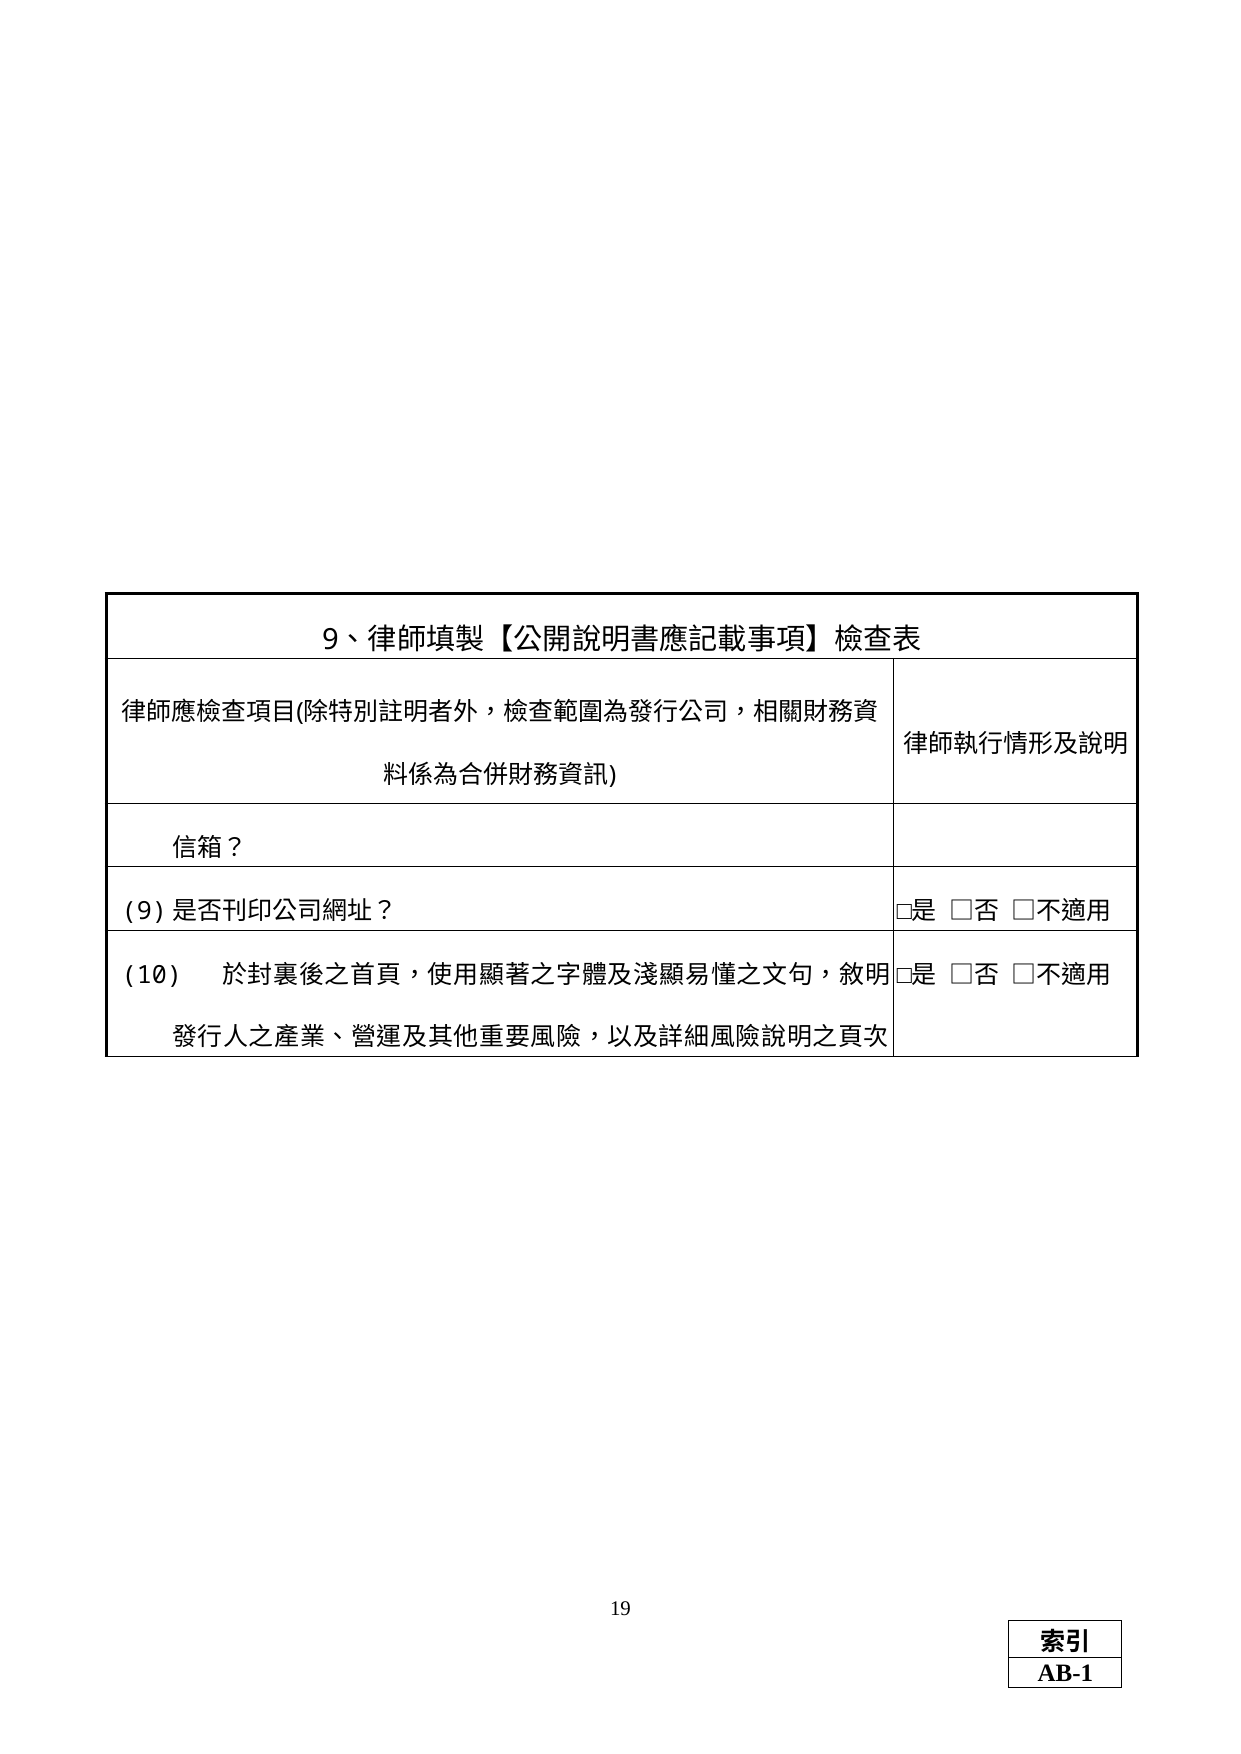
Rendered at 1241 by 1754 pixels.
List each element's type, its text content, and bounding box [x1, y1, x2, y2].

table_cell 是否刊印發言人、代理發言人姓名、職稱、聯絡電話及電子郵件信箱？ [108, 804, 893, 866]
table_header 9、律師填製【公開說明書應記載事項】檢查表 [108, 595, 1136, 658]
table_cell 律師應檢查項目(除特別註明者外，檢查範圍為發行公司，相關財務資料係為合併財務資訊) [108, 659, 893, 803]
table_cell 於封裏後之首頁，使用顯著之字體及淺顯易懂之文句，敘明發行人之產業、營運及其他重要風險，以及詳細風險說明之頁次索引。 [108, 931, 893, 1056]
table_cell 律師執行情形及說明 [894, 659, 1136, 803]
table_cell □是 □否 □不適用 [894, 867, 1136, 930]
table_cell □是 □否 □不適用 [894, 931, 1136, 1056]
table_cell [894, 804, 1136, 866]
table_cell 是否刊印公司網址？ [108, 867, 893, 930]
